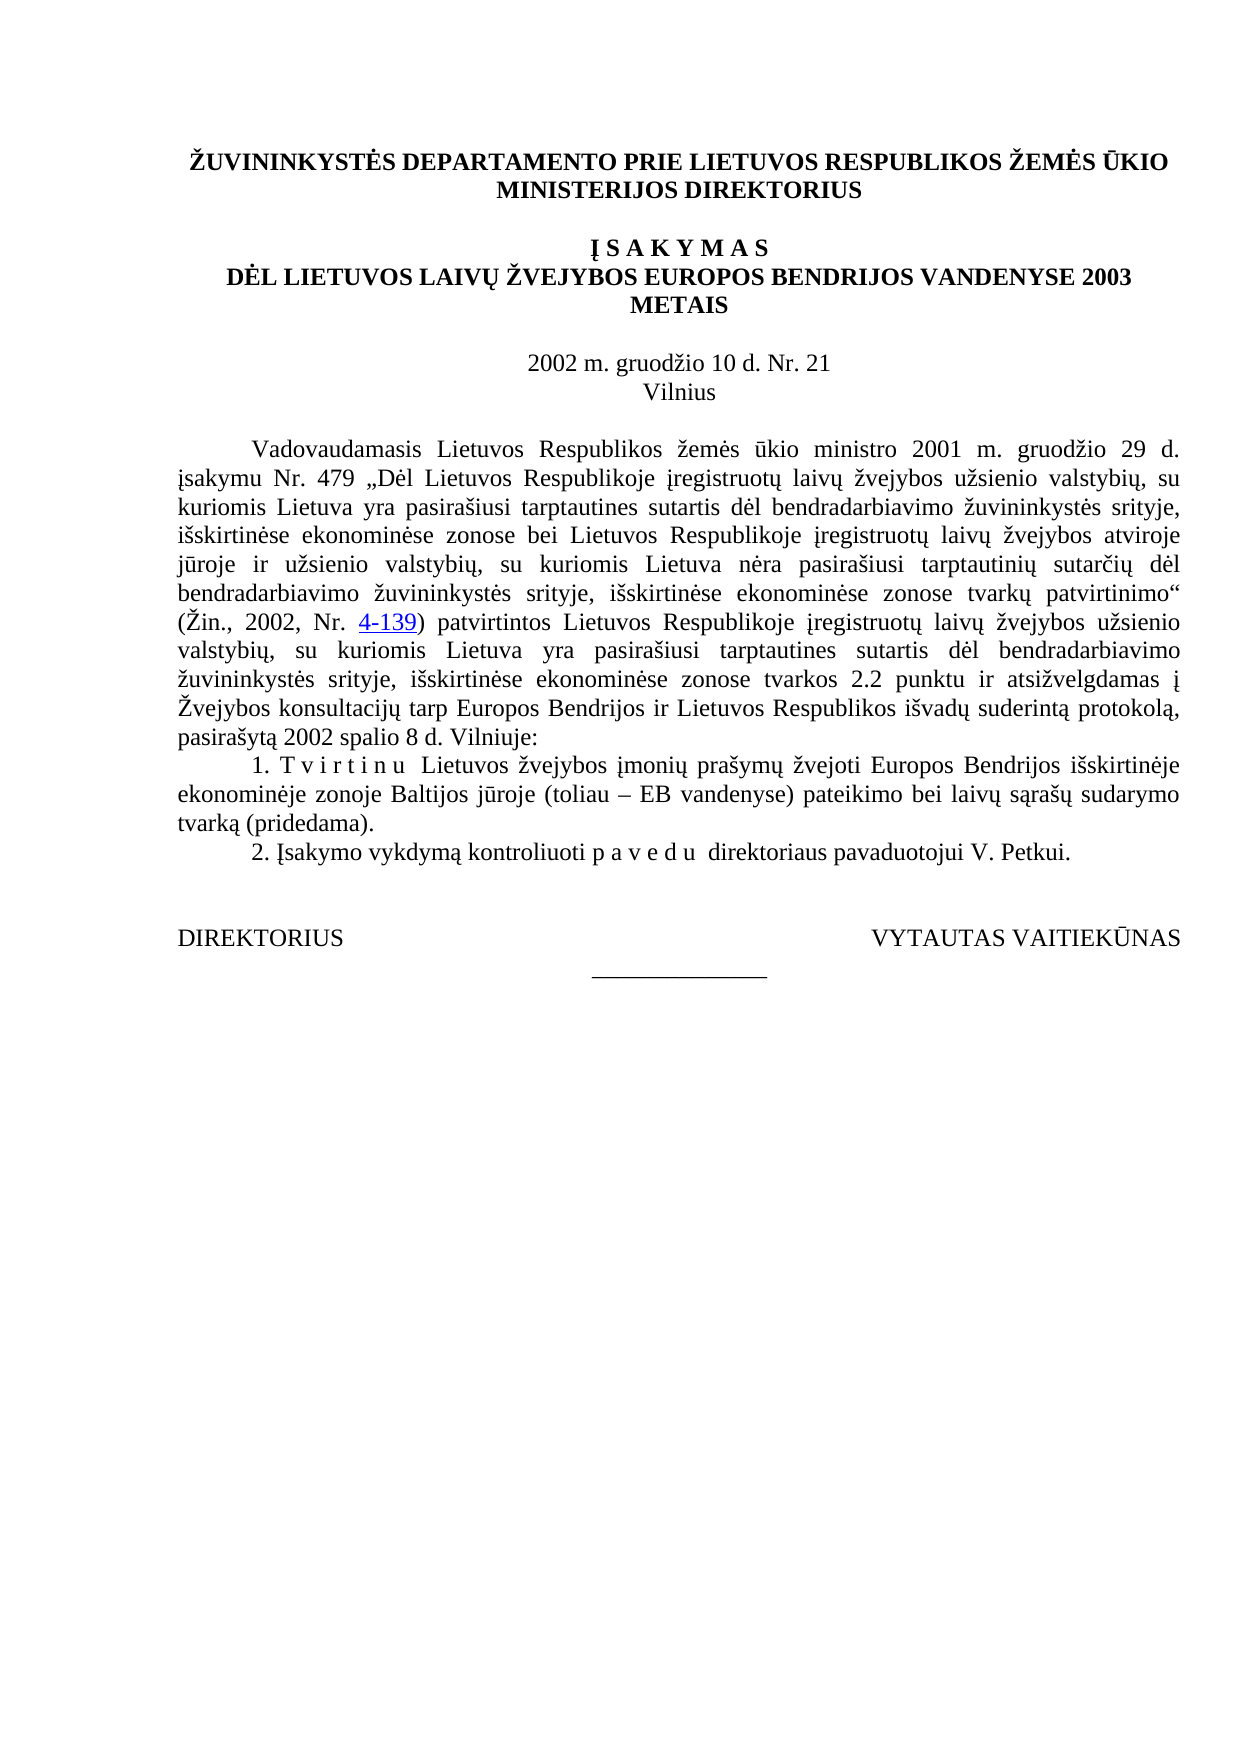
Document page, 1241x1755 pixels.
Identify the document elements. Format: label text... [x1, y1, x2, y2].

text ______________ [177, 952, 1181, 981]
text Vilnius [177, 377, 1181, 406]
text DIREKTORIUS VYTAUTAS VAITIEKŪNAS [177, 923, 1181, 952]
text ŽUVININKYSTĖS DEPARTAMENTO PRIE LIETUVOS RESPUBLIKOS ŽEMĖS ŪKIO MINISTERIJOS DIREKTORIUS [177, 147, 1181, 204]
text 2. Įsakymo vykdymą kontroliuoti pavedu direktoriaus pavaduotojui V. Petkui. [177, 837, 1181, 866]
text Į S A K Y M A S [177, 233, 1181, 262]
text 1. Tvirtinu Lietuvos žvejybos įmonių prašymų žvejoti Europos Bendrijos išskirtinėje ekonominėje zonoje Baltijos jūroje (toliau – EB vandenyse) pateikimo bei laivų sąrašų sudarymo tvarką (pridedama). [177, 751, 1181, 837]
text Vadovaudamasis Lietuvos Respublikos žemės ūkio ministro 2001 m. gruodžio 29 d. įsakymu Nr. 479 „Dėl Lietuvos Respublikoje įregistruotų laivų žvejybos užsienio valstybių, su kuriomis Lietuva yra pasirašiusi tarptautines sutartis dėl bendradarbiavimo žuvininkystės srityje, išskirtinėse ekonominėse zonose bei Lietuvos Respublikoje įregistruotų laivų žvejybos atviroje jūroje ir užsienio valstybių, su kuriomis Lietuva nėra pasirašiusi tarptautinių sutarčių dėl bendradarbiavimo žuvininkystės srityje, išskirtinėse ekonominėse zonose tvarkų patvirtinimo“ (Žin., 2002, Nr. 4-139) patvirtintos Lietuvos Respublikoje įregistruotų laivų žvejybos užsienio valstybių, su kuriomis Lietuva yra pasirašiusi tarptautines sutartis dėl bendradarbiavimo žuvininkystės srityje, išskirtinėse ekonominėse zonose tvarkos 2.2 punktu ir atsižvelgdamas į Žvejybos konsultacijų tarp Europos Bendrijos ir Lietuvos Respublikos išvadų suderintą protokolą, pasirašytą 2002 spalio 8 d. Vilniuje: [177, 434, 1181, 751]
text DĖL LIETUVOS LAIVŲ ŽVEJYBOS EUROPOS BENDRIJOS VANDENYSE 2003 METAIS [177, 262, 1181, 319]
text 2002 m. gruodžio 10 d. Nr. 21 [177, 348, 1181, 377]
